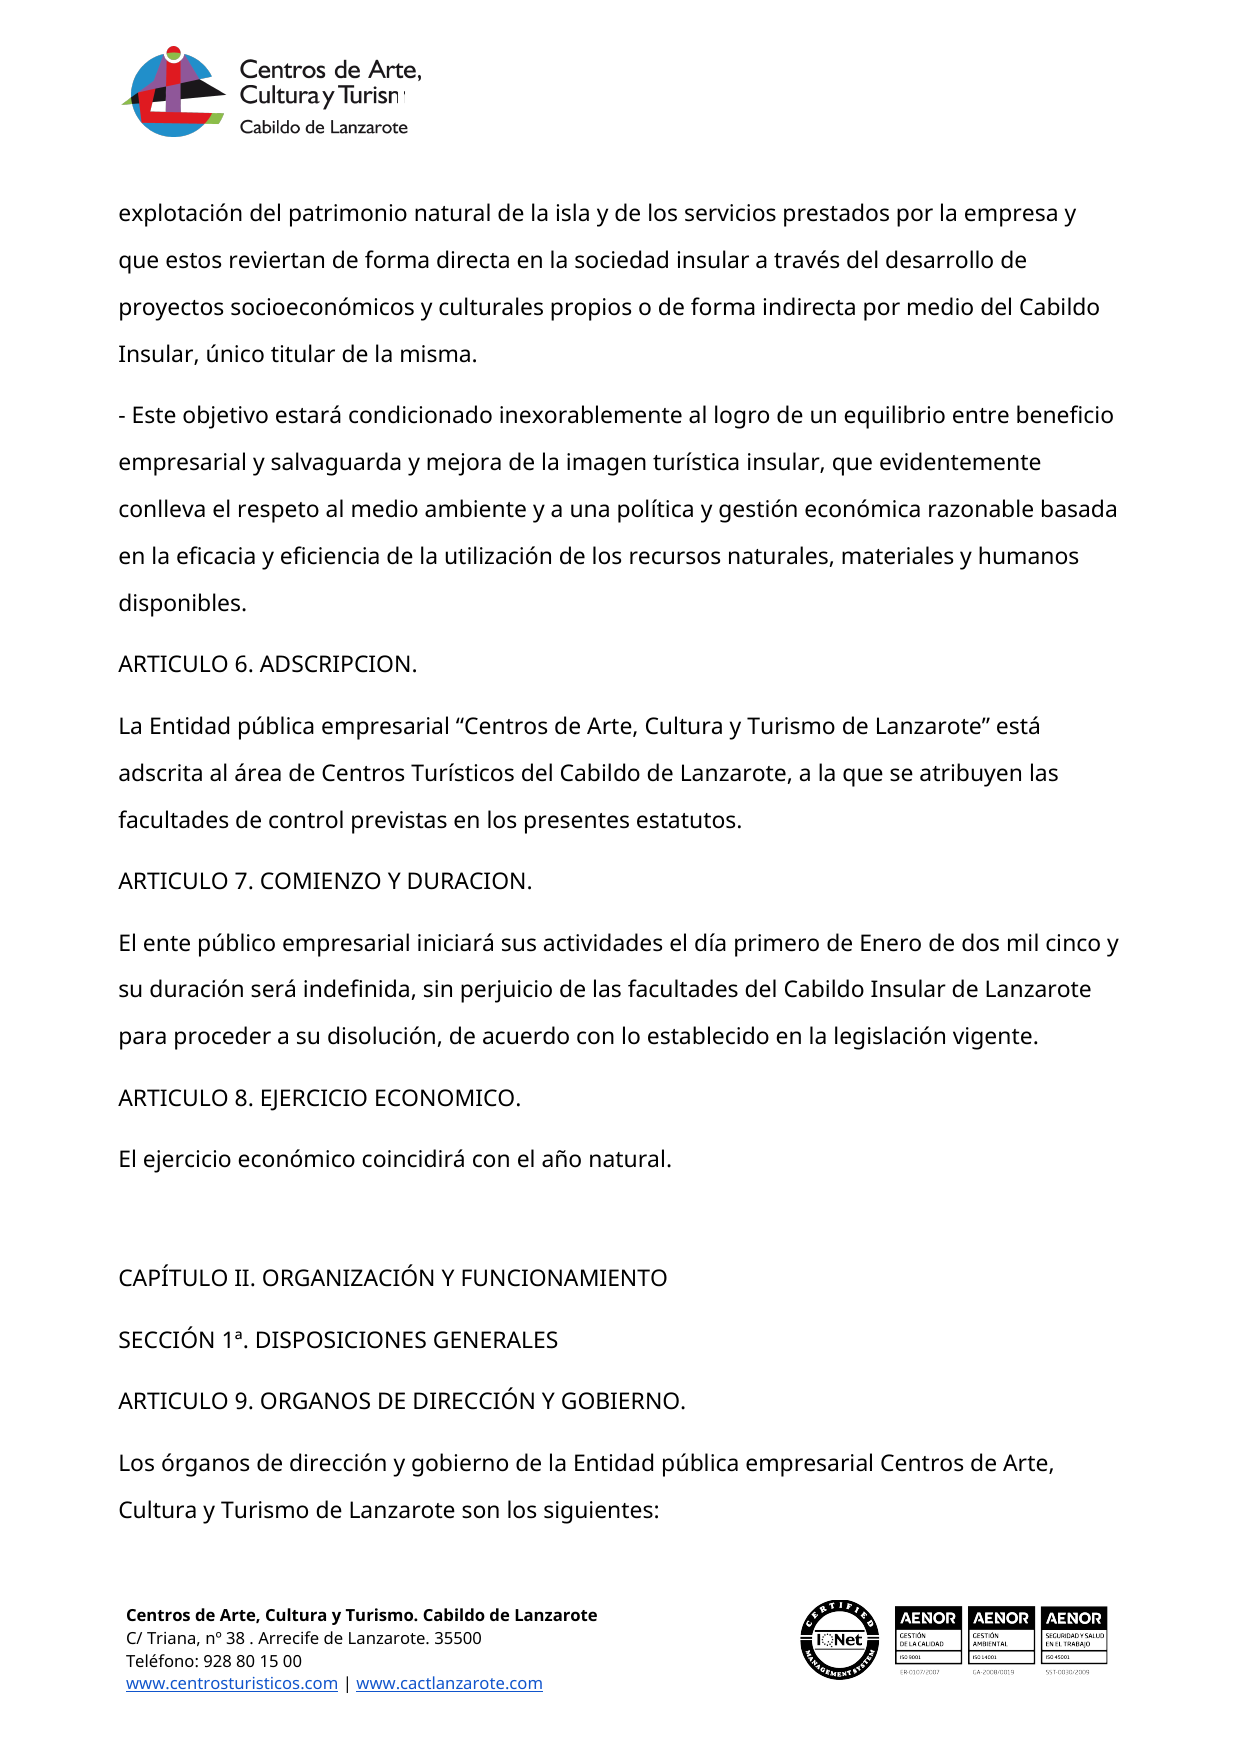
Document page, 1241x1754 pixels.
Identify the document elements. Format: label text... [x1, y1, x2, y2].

text La Entidad pública empresarial “Centros de Arte, Cultura y Turismo de Lanzarote” está adscrita al área de Centros Turísticos del Cabildo de Lanzarote, a la que se atribuyen las facultades de control previstas en los presentes estatutos. [118, 710, 1122, 835]
text SECCIÓN 1ª. DISPOSICIONES GENERALES [118, 1324, 1122, 1355]
text ARTICULO 9. ORGANOS DE DIRECCIÓN Y GOBIERNO. [118, 1385, 1122, 1416]
text CAPÍTULO II. ORGANIZACIÓN Y FUNCIONAMIENTO [118, 1262, 1122, 1293]
text El ejercicio económico coincidirá con el año natural. [118, 1143, 1122, 1174]
text El ente público empresarial iniciará sus actividades el día primero de Enero de dos mil cinco y su duración será indefinida, sin perjuicio de las facultades del Cabildo Insular de Lanzarote para proceder a su disolución, de acuerdo con lo establecido en la legislación vigente. [118, 926, 1122, 1051]
picture [121, 46, 422, 137]
text explotación del patrimonio natural de la isla y de los servicios prestados por la empresa y que estos reviertan de forma directa en la sociedad insular a través del desarrollo de proyectos socioeconómicos y culturales propios o de forma indirecta por medio del Cabildo Insular, único titular de la misma. [118, 197, 1122, 369]
text Los órganos de dirección y gobierno de la Entidad pública empresarial Centros de Arte, Cultura y Turismo de Lanzarote son los siguientes: [118, 1447, 1122, 1525]
text ARTICULO 8. EJERCICIO ECONOMICO. [118, 1082, 1122, 1113]
picture [800, 1600, 1108, 1680]
text ARTICULO 6. ADSCRIPCION. [118, 648, 1122, 679]
text ARTICULO 7. COMIENZO Y DURACION. [118, 865, 1122, 896]
text - Este objetivo estará condicionado inexorablemente al logro de un equilibrio entre beneficio empresarial y salvaguarda y mejora de la imagen turística insular, que evidentemente conlleva el respeto al medio ambiente y a una política y gestión económica razonable basada en la eficacia y eficiencia de la utilización de los recursos naturales, materiales y humanos disponibles. [118, 399, 1122, 618]
